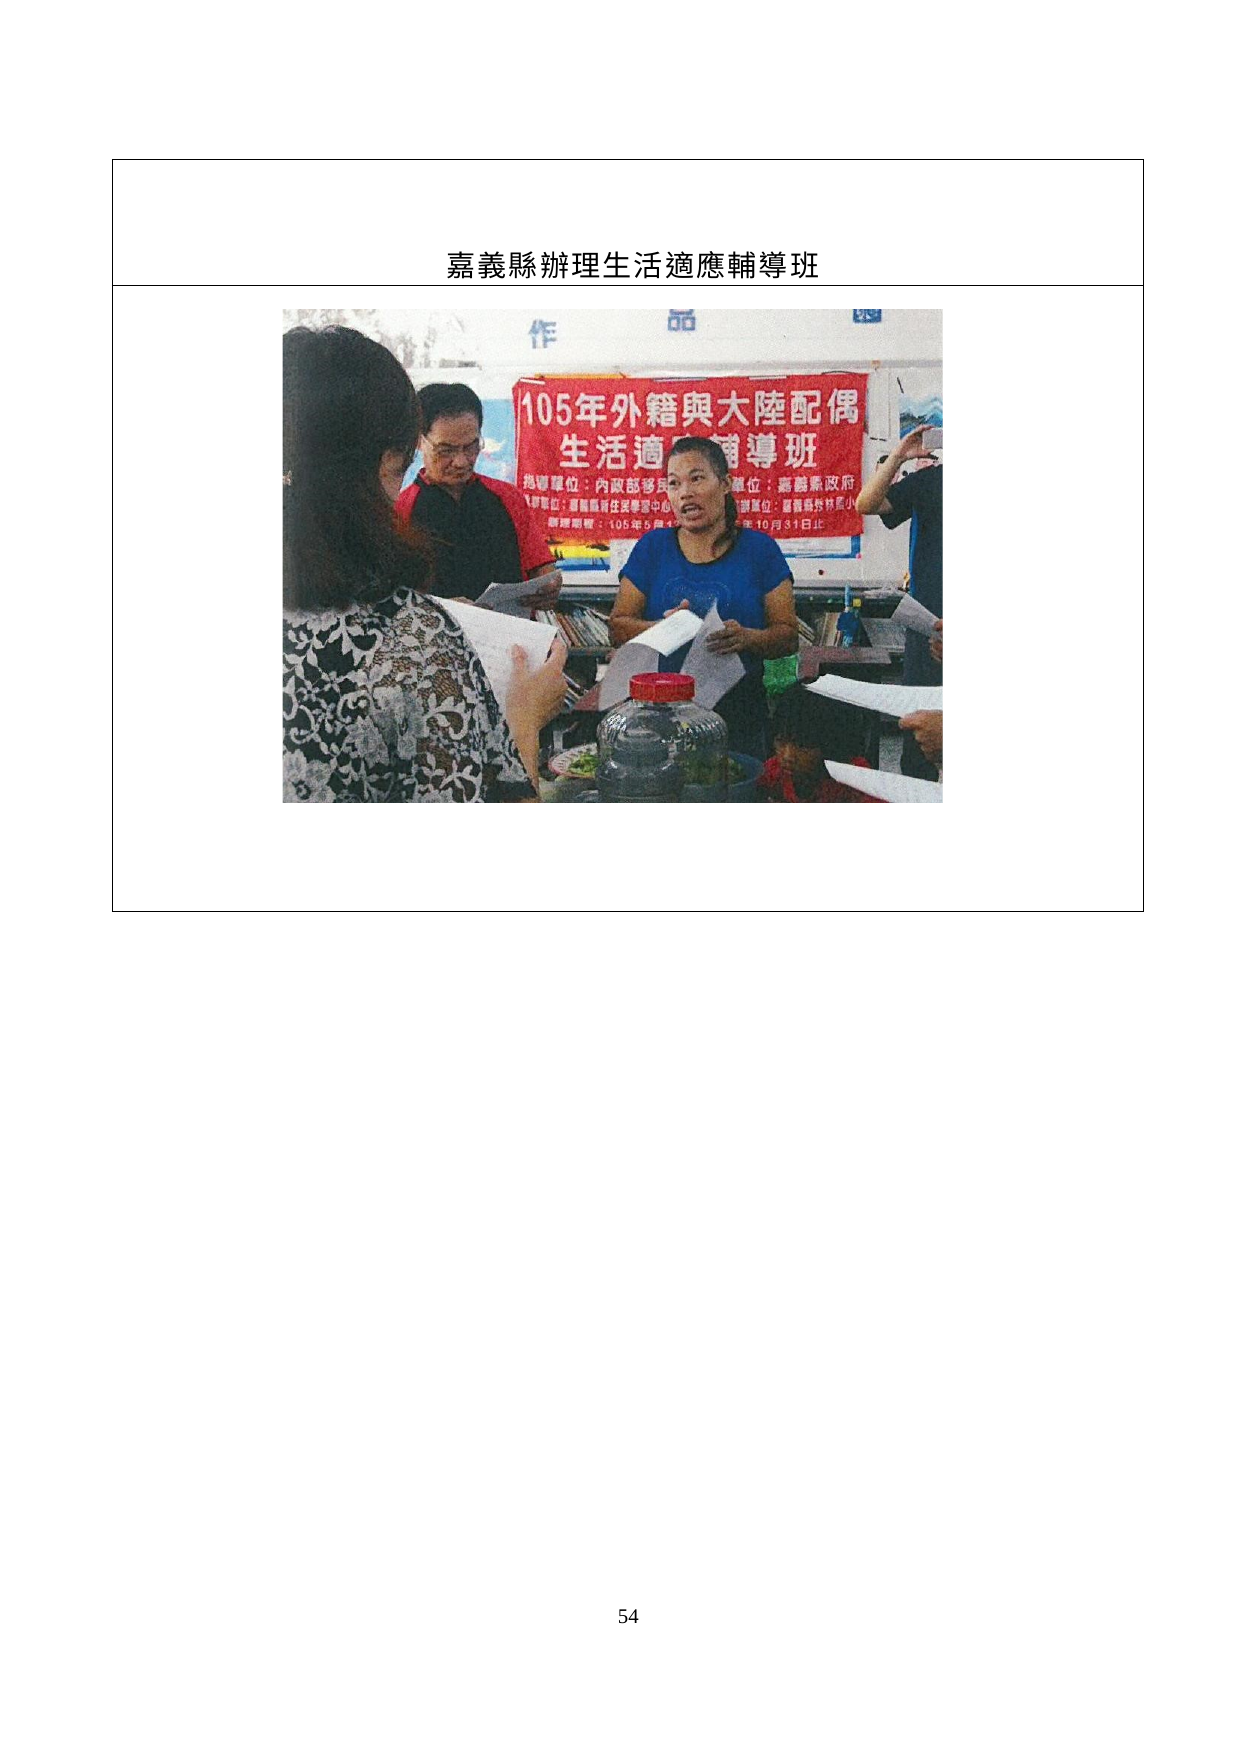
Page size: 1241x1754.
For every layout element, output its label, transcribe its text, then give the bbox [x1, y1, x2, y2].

table_header 嘉義縣辦理生活適應輔導班 [113, 160, 1143, 285]
table_cell [113, 286, 1143, 911]
